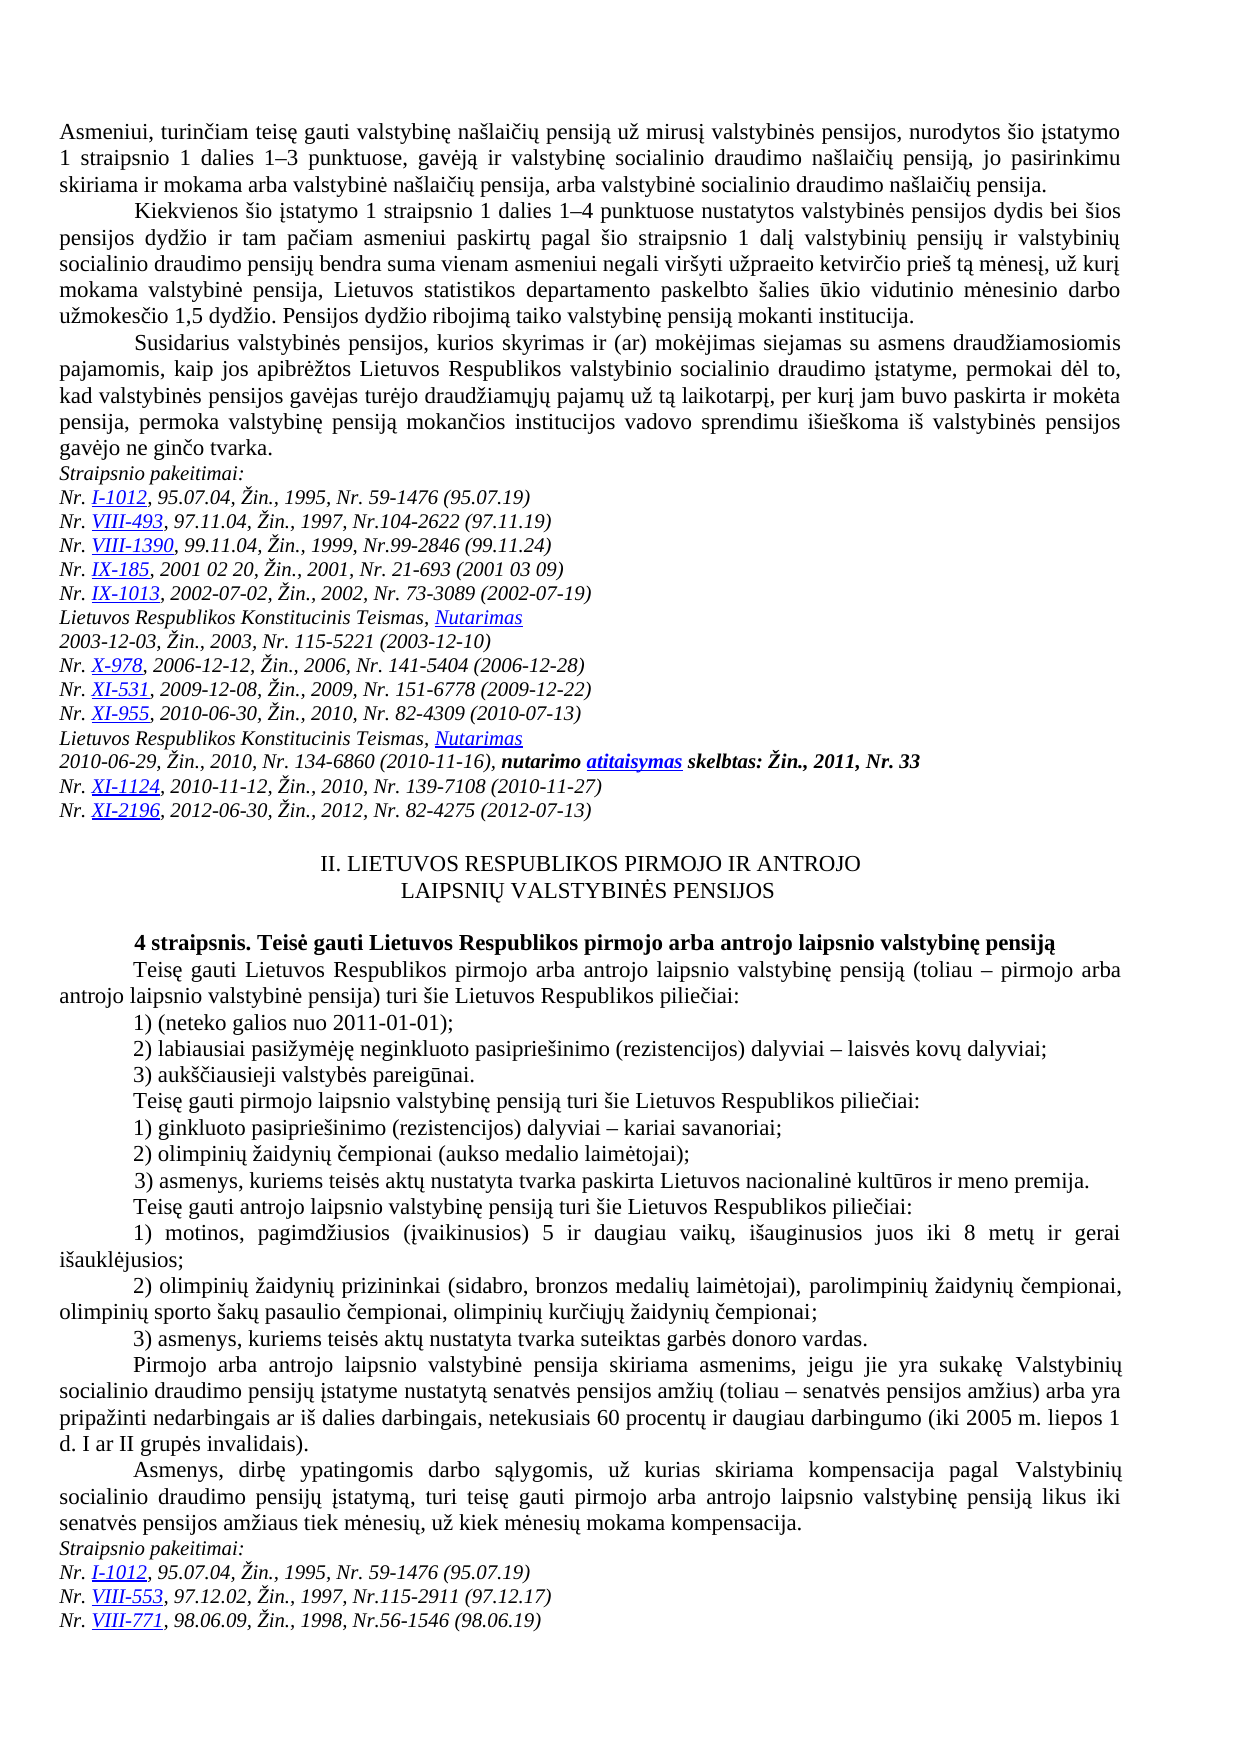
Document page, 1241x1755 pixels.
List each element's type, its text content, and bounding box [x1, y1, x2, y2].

text 2) olimpinių žaidynių prizininkai (sidabro, bronzos medalių laimėtojai), parolimpinių žaidynių čempionai, olimpinių sporto šakų pasaulio čempionai, olimpinių kurčiųjų žaidynių čempionai; [59, 1272, 1122, 1325]
text Nr. XI-1124, 2010-11-12, Žin., 2010, Nr. 139-7108 (2010-11-27) [59, 773, 1122, 798]
text Straipsnio pakeitimai: [59, 461, 1122, 485]
text Asmenys, dirbę ypatingomis darbo sąlygomis, už kurias skiriama kompensacija pagal Valstybinių socialinio draudimo pensijų įstatymą, turi teisę gauti pirmojo arba antrojo laipsnio valstybinę pensiją likus iki senatvės pensijos amžiaus tiek mėnesių, už kiek mėnesių mokama kompensacija. [59, 1457, 1122, 1536]
text 2003-12-03, Žin., 2003, Nr. 115-5221 (2003-12-10) [59, 629, 1122, 653]
text Susidarius valstybinės pensijos, kurios skyrimas ir (ar) mokėjimas siejamas su asmens draudžiamosiomis pajamomis, kaip jos apibrėžtos Lietuvos Respublikos valstybinio socialinio draudimo įstatyme, permokai dėl to, kad valstybinės pensijos gavėjas turėjo draudžiamųjų pajamų už tą laikotarpį, per kurį jam buvo paskirta ir mokėta pensija, permoka valstybinę pensiją mokančios institucijos vadovo sprendimu išieškoma iš valstybinės pensijos gavėjo ne ginčo tvarka. [59, 329, 1122, 461]
text Lietuvos Respublikos Konstitucinis Teismas, Nutarimas [59, 605, 1122, 629]
text 1) motinos, pagimdžiusios (įvaikinusios) 5 ir daugiau vaikų, išauginusios juos iki 8 metų ir gerai išauklėjusios; [59, 1219, 1122, 1272]
text 2) olimpinių žaidynių čempionai (aukso medalio laimėtojai); [59, 1140, 1122, 1167]
text 3) asmenys, kuriems teisės aktų nustatyta tvarka paskirta Lietuvos nacionalinė kultūros ir meno premija. [59, 1167, 1122, 1193]
text Nr. XI-955, 2010-06-30, Žin., 2010, Nr. 82-4309 (2010-07-13) [59, 701, 1122, 725]
text II. LIETUVOS RESPUBLIKOS PIRMOJO IR ANTROJO LAIPSNIŲ VALSTYBINĖS PENSIJOS [59, 850, 1122, 903]
text 1) ginkluoto pasipriešinimo (rezistencijos) dalyviai – kariai savanoriai; [59, 1114, 1122, 1140]
text 3) aukščiausieji valstybės pareigūnai. [59, 1061, 1122, 1088]
text Nr. IX-1013, 2002-07-02, Žin., 2002, Nr. 73-3089 (2002-07-19) [59, 581, 1122, 605]
text 2010-06-29, Žin., 2010, Nr. 134-6860 (2010-11-16), nutarimo atitaisymas skelbtas: Žin., 2011, Nr. 33 [59, 749, 1122, 773]
text 2) labiausiai pasižymėję neginkluoto pasipriešinimo (rezistencijos) dalyviai – laisvės kovų dalyviai; [59, 1035, 1122, 1061]
text Nr. VIII-553, 97.12.02, Žin., 1997, Nr.115-2911 (97.12.17) [59, 1584, 1122, 1608]
text Nr. VIII-771, 98.06.09, Žin., 1998, Nr.56-1546 (98.06.19) [59, 1608, 1122, 1632]
text Nr. X-978, 2006-12-12, Žin., 2006, Nr. 141-5404 (2006-12-28) [59, 653, 1122, 677]
text Nr. VIII-1390, 99.11.04, Žin., 1999, Nr.99-2846 (99.11.24) [59, 533, 1122, 557]
text 1) (neteko galios nuo 2011-01-01); [59, 1008, 1122, 1035]
text Pirmojo arba antrojo laipsnio valstybinė pensija skiriama asmenims, jeigu jie yra sukakę Valstybinių socialinio draudimo pensijų įstatyme nustatytą senatvės pensijos amžių (toliau – senatvės pensijos amžius) arba yra pripažinti nedarbingais ar iš dalies darbingais, netekusiais 60 procentų ir daugiau darbingumo (iki 2005 m. liepos 1 d. I ar II grupės invalidais). [59, 1351, 1122, 1457]
text Nr. VIII-493, 97.11.04, Žin., 1997, Nr.104-2622 (97.11.19) [59, 509, 1122, 533]
text Teisę gauti pirmojo laipsnio valstybinę pensiją turi šie Lietuvos Respublikos piliečiai: [59, 1088, 1122, 1114]
text Nr. XI-531, 2009-12-08, Žin., 2009, Nr. 151-6778 (2009-12-22) [59, 677, 1122, 701]
text Kiekvienos šio įstatymo 1 straipsnio 1 dalies 1–4 punktuose nustatytos valstybinės pensijos dydis bei šios pensijos dydžio ir tam pačiam asmeniui paskirtų pagal šio straipsnio 1 dalį valstybinių pensijų ir valstybinių socialinio draudimo pensijų bendra suma vienam asmeniui negali viršyti užpraeito ketvirčio prieš tą mėnesį, už kurį mokama valstybinė pensija, Lietuvos statistikos departamento paskelbto šalies ūkio vidutinio mėnesinio darbo užmokesčio 1,5 dydžio. Pensijos dydžio ribojimą taiko valstybinę pensiją mokanti institucija. [59, 197, 1122, 329]
text Nr. XI-2196, 2012-06-30, Žin., 2012, Nr. 82-4275 (2012-07-13) [59, 798, 1122, 822]
text Nr. I-1012, 95.07.04, Žin., 1995, Nr. 59-1476 (95.07.19) [59, 485, 1122, 509]
text Nr. IX-185, 2001 02 20, Žin., 2001, Nr. 21-693 (2001 03 09) [59, 557, 1122, 581]
text Straipsnio pakeitimai: [59, 1536, 1122, 1560]
text 3) asmenys, kuriems teisės aktų nustatyta tvarka suteiktas garbės donoro vardas. [59, 1325, 1122, 1351]
text Lietuvos Respublikos Konstitucinis Teismas, Nutarimas [59, 725, 1122, 749]
text Teisę gauti antrojo laipsnio valstybinę pensiją turi šie Lietuvos Respublikos piliečiai: [59, 1193, 1122, 1219]
text Teisę gauti Lietuvos Respublikos pirmojo arba antrojo laipsnio valstybinę pensiją (toliau – pirmojo arba antrojo laipsnio valstybinė pensija) turi šie Lietuvos Respublikos piliečiai: [59, 956, 1122, 1008]
text Asmeniui, turinčiam teisę gauti valstybinę našlaičių pensiją už mirusį valstybinės pensijos, nurodytos šio įstatymo 1 straipsnio 1 dalies 1–3 punktuose, gavėją ir valstybinę socialinio draudimo našlaičių pensiją, jo pasirinkimu skiriama ir mokama arba valstybinė našlaičių pensija, arba valstybinė socialinio draudimo našlaičių pensija. [59, 118, 1122, 197]
text Nr. I-1012, 95.07.04, Žin., 1995, Nr. 59-1476 (95.07.19) [59, 1560, 1122, 1584]
text 4 straipsnis. Teisė gauti Lietuvos Respublikos pirmojo arba antrojo laipsnio valstybinę pensiją [134, 929, 1122, 956]
